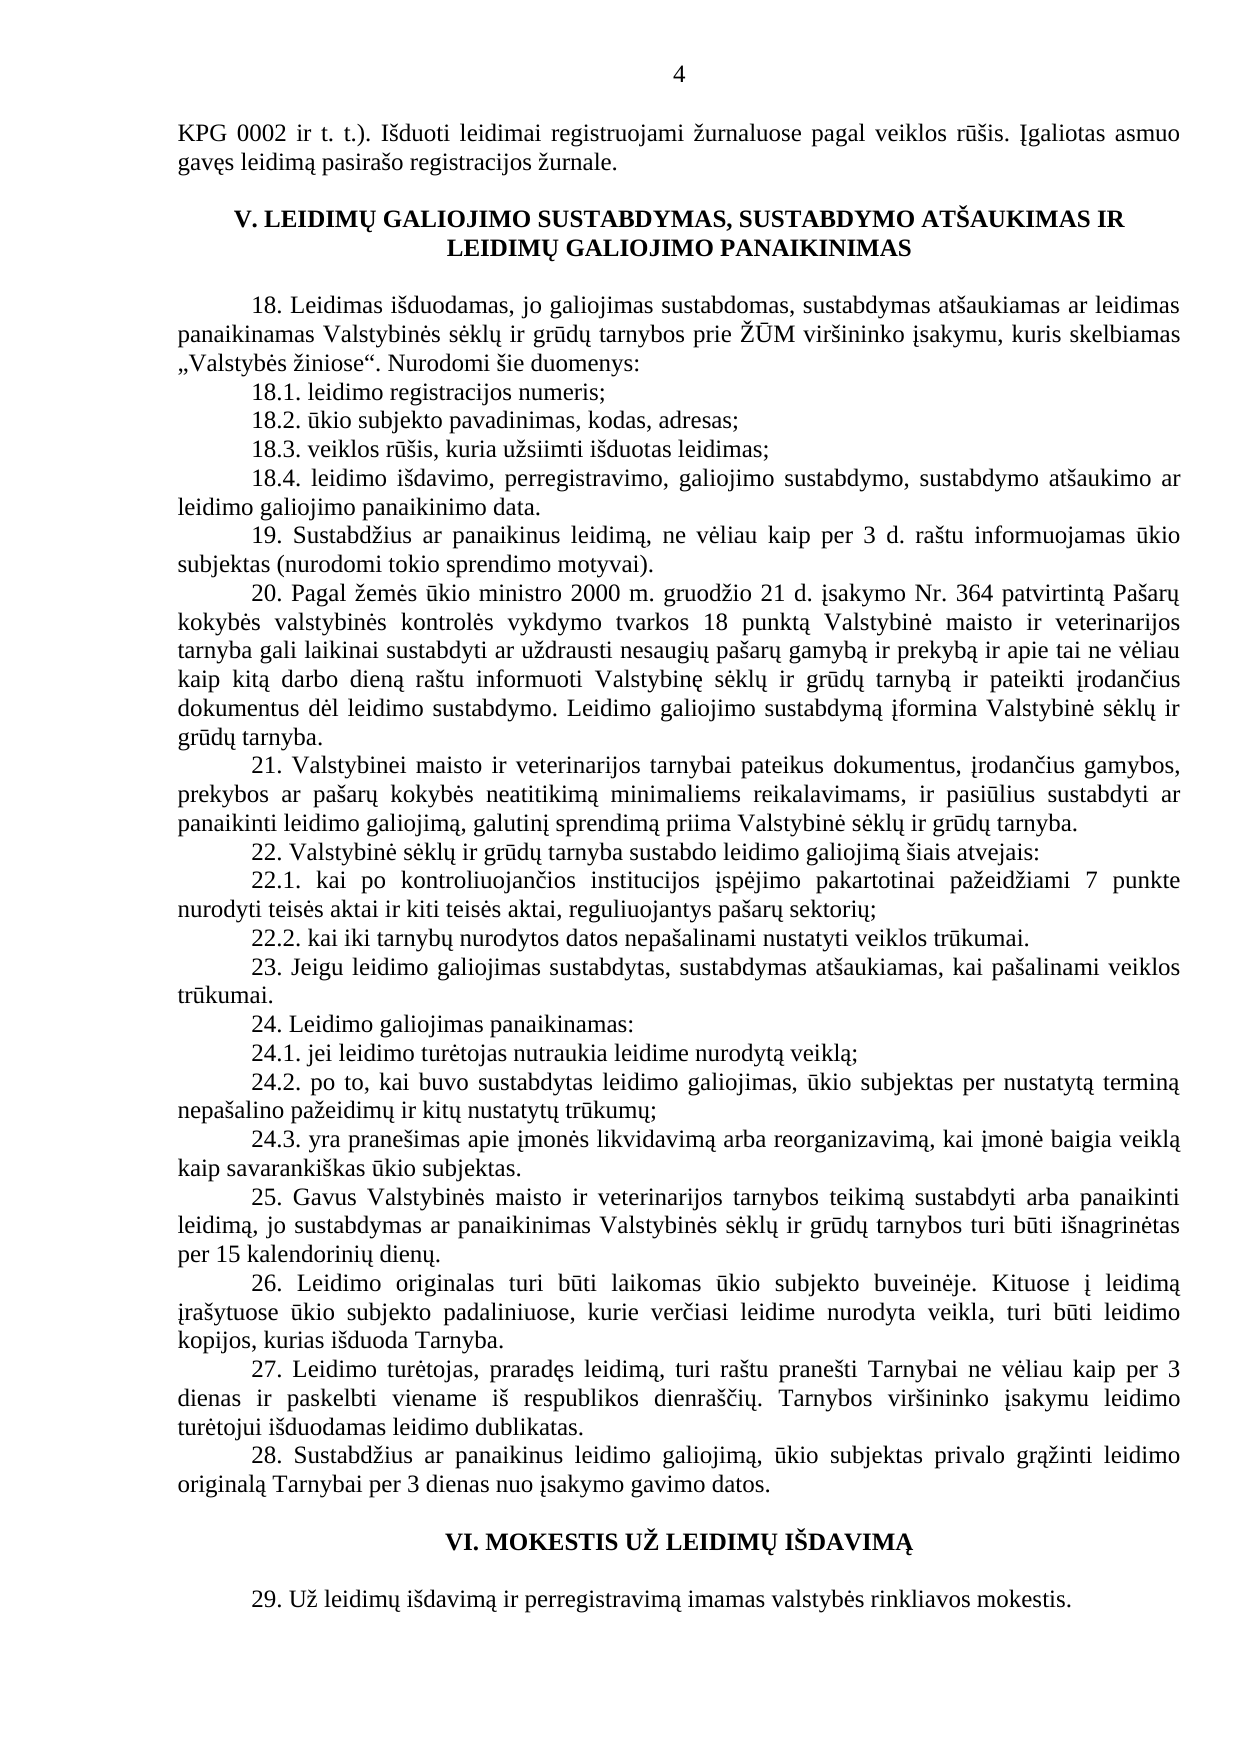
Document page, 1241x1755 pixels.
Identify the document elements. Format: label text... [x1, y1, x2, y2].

text 25. Gavus Valstybinės maisto ir veterinarijos tarnybos teikimą sustabdyti arba panaikinti leidimą, jo sustabdymas ar panaikinimas Valstybinės sėklų ir grūdų tarnybos turi būti išnagrinėtas per 15 kalendorinių dienų. [177, 1182, 1181, 1268]
text 21. Valstybinei maisto ir veterinarijos tarnybai pateikus dokumentus, įrodančius gamybos, prekybos ar pašarų kokybės neatitikimą minimaliems reikalavimams, ir pasiūlius sustabdyti ar panaikinti leidimo galiojimą, galutinį sprendimą priima Valstybinė sėklų ir grūdų tarnyba. [177, 751, 1181, 837]
text 19. Sustabdžius ar panaikinus leidimą, ne vėliau kaip per 3 d. raštu informuojamas ūkio subjektas (nurodomi tokio sprendimo motyvai). [177, 521, 1181, 578]
text 22. Valstybinė sėklų ir grūdų tarnyba sustabdo leidimo galiojimą šiais atvejais: [177, 837, 1181, 866]
text 18.3. veiklos rūšis, kuria užsiimti išduotas leidimas; [177, 434, 1181, 463]
text VI. MOKESTIS UŽ LEIDIMŲ IŠDAVIMĄ [177, 1527, 1181, 1556]
text 18.4. leidimo išdavimo, perregistravimo, galiojimo sustabdymo, sustabdymo atšaukimo ar leidimo galiojimo panaikinimo data. [177, 463, 1181, 521]
text 18.2. ūkio subjekto pavadinimas, kodas, adresas; [177, 406, 1181, 434]
text KPG 0002 ir t. t.). Išduoti leidimai registruojami žurnaluose pagal veiklos rūšis. Įgaliotas asmuo gavęs leidimą pasirašo registracijos žurnale. [177, 118, 1181, 176]
text 24.1. jei leidimo turėtojas nutraukia leidime nurodytą veiklą; [177, 1038, 1181, 1067]
text 24.2. po to, kai buvo sustabdytas leidimo galiojimas, ūkio subjektas per nustatytą terminą nepašalino pažeidimų ir kitų nustatytų trūkumų; [177, 1067, 1181, 1124]
text 22.2. kai iki tarnybų nurodytos datos nepašalinami nustatyti veiklos trūkumai. [177, 923, 1181, 952]
text 18.1. leidimo registracijos numeris; [177, 377, 1181, 406]
text V. LEIDIMŲ GALIOJIMO SUSTABDYMAS, SUSTABDYMO ATŠAUKIMAS IR LEIDIMŲ GALIOJIMO PANAIKINIMAS [177, 204, 1181, 262]
text 24.3. yra pranešimas apie įmonės likvidavimą arba reorganizavimą, kai įmonė baigia veiklą kaip savarankiškas ūkio subjektas. [177, 1124, 1181, 1182]
text 22.1. kai po kontroliuojančios institucijos įspėjimo pakartotinai pažeidžiami 7 punkte nurodyti teisės aktai ir kiti teisės aktai, reguliuojantys pašarų sektorių; [177, 866, 1181, 923]
text 29. Už leidimų išdavimą ir perregistravimą imamas valstybės rinkliavos mokestis. [177, 1584, 1181, 1613]
text 20. Pagal žemės ūkio ministro 2000 m. gruodžio 21 d. įsakymo Nr. 364 patvirtintą Pašarų kokybės valstybinės kontrolės vykdymo tvarkos 18 punktą Valstybinė maisto ir veterinarijos tarnyba gali laikinai sustabdyti ar uždrausti nesaugių pašarų gamybą ir prekybą ir apie tai ne vėliau kaip kitą darbo dieną raštu informuoti Valstybinę sėklų ir grūdų tarnybą ir pateikti įrodančius dokumentus dėl leidimo sustabdymo. Leidimo galiojimo sustabdymą įformina Valstybinė sėklų ir grūdų tarnyba. [177, 578, 1181, 751]
text 27. Leidimo turėtojas, praradęs leidimą, turi raštu pranešti Tarnybai ne vėliau kaip per 3 dienas ir paskelbti viename iš respublikos dienraščių. Tarnybos viršininko įsakymu leidimo turėtojui išduodamas leidimo dublikatas. [177, 1354, 1181, 1441]
text 24. Leidimo galiojimas panaikinamas: [177, 1009, 1181, 1038]
text 28. Sustabdžius ar panaikinus leidimo galiojimą, ūkio subjektas privalo grąžinti leidimo originalą Tarnybai per 3 dienas nuo įsakymo gavimo datos. [177, 1441, 1181, 1498]
text 18. Leidimas išduodamas, jo galiojimas sustabdomas, sustabdymas atšaukiamas ar leidimas panaikinamas Valstybinės sėklų ir grūdų tarnybos prie ŽŪM viršininko įsakymu, kuris skelbiamas „Valstybės žiniose“. Nurodomi šie duomenys: [177, 291, 1181, 377]
text 23. Jeigu leidimo galiojimas sustabdytas, sustabdymas atšaukiamas, kai pašalinami veiklos trūkumai. [177, 952, 1181, 1009]
text 26. Leidimo originalas turi būti laikomas ūkio subjekto buveinėje. Kituose į leidimą įrašytuose ūkio subjekto padaliniuose, kurie verčiasi leidime nurodyta veikla, turi būti leidimo kopijos, kurias išduoda Tarnyba. [177, 1268, 1181, 1354]
